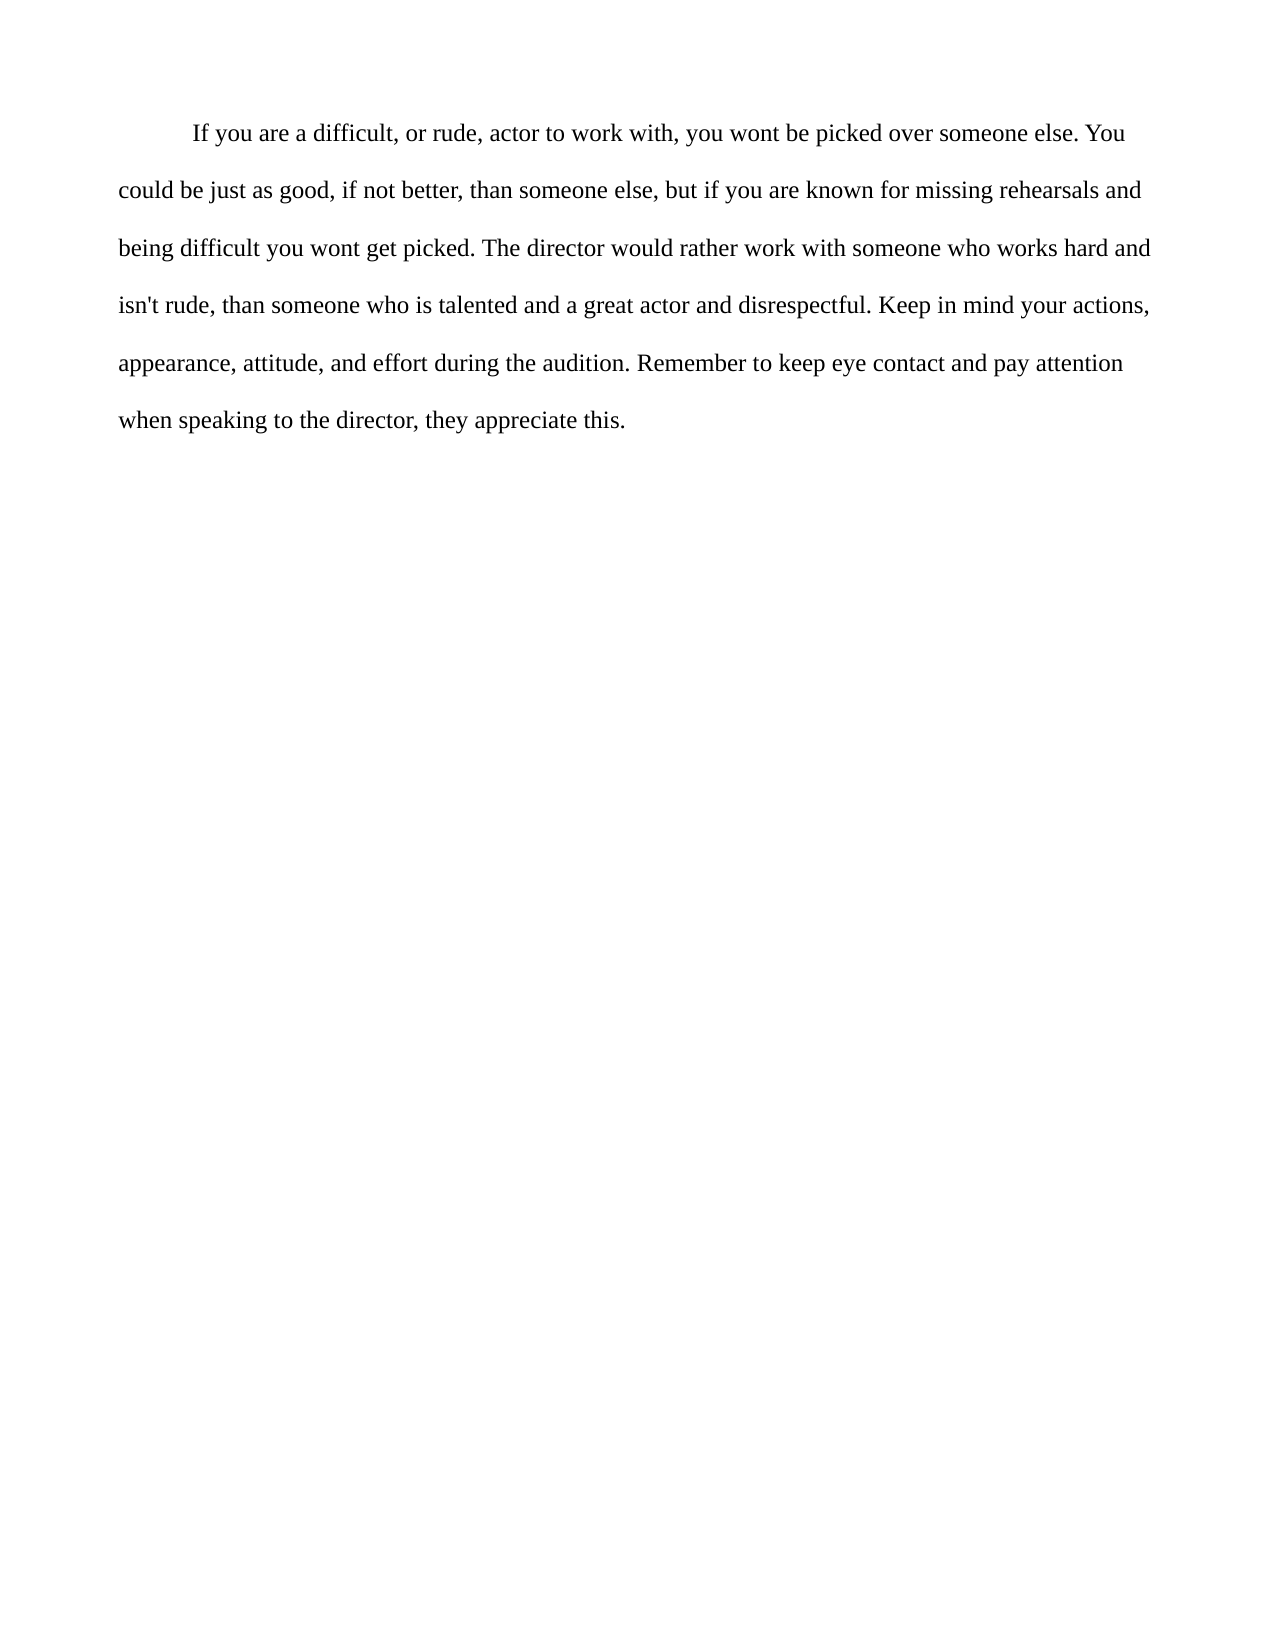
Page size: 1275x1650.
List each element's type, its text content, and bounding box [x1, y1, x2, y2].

text If you are a difficult, or rude, actor to work with, you wont be picked over someone else. You could be just as good, if not better, than someone else, but if you are known for missing rehearsals and being difficult you wont get picked. The director would rather work with someone who works hard and isn't rude, than someone who is talented and a great actor and disrespectful. Keep in mind your actions, appearance, attitude, and effort during the audition. Remember to keep eye contact and pay attention when speaking to the director, they appreciate this. [118, 118, 1157, 434]
